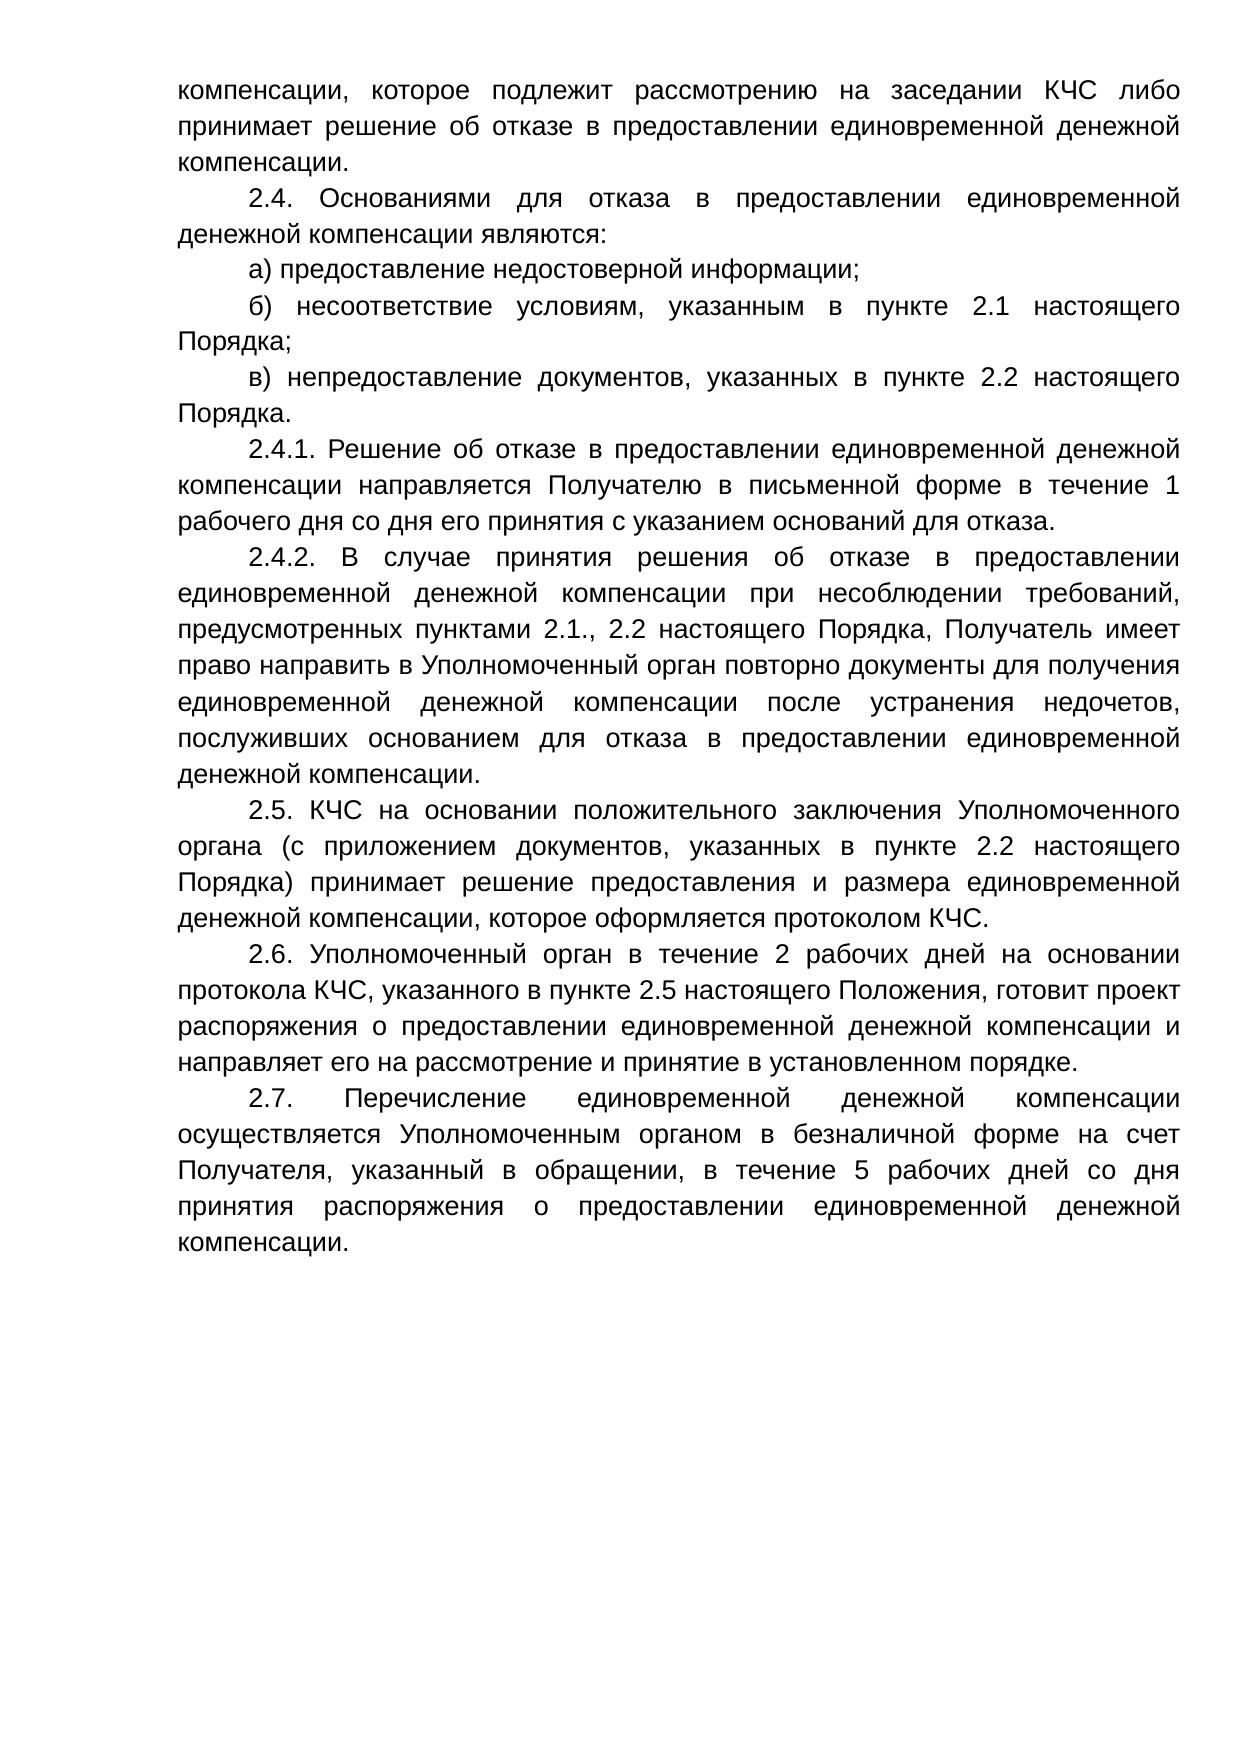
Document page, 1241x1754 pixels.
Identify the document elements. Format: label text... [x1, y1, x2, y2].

text а) предоставление недостоверной информации; [177, 253, 1181, 285]
text 2.4.1. Решение об отказе в предоставлении единовременной денежной компенсации направляется Получателю в письменной форме в течение 1 рабочего дня со дня его принятия с указанием оснований для отказа. [177, 433, 1181, 536]
text б) несоответствие условиям, указанным в пункте 2.1 настоящего Порядка; [177, 289, 1181, 357]
text 2.4.2. В случае принятия решения об отказе в предоставлении единовременной денежной компенсации при несоблюдении требований, предусмотренных пунктами 2.1., 2.2 настоящего Порядка, Получатель имеет право направить в Уполномоченный орган повторно документы для получения единовременной денежной компенсации после устранения недочетов, послуживших основанием для отказа в предоставлении единовременной денежной компенсации. [177, 541, 1181, 790]
text 2.7. Перечисление единовременной денежной компенсации осуществляется Уполномоченным органом в безналичной форме на счет Получателя, указанный в обращении, в течение 5 рабочих дней со дня принятия распоряжения о предоставлении единовременной денежной компенсации. [177, 1082, 1181, 1257]
text 2.4. Основаниями для отказа в предоставлении единовременной денежной компенсации являются: [177, 182, 1181, 249]
text в) непредоставление документов, указанных в пункте 2.2 настоящего Порядка. [177, 361, 1181, 428]
text 2.5. КЧС на основании положительного заключения Уполномоченного органа (с приложением документов, указанных в пункте 2.2 настоящего Порядка) принимает решение предоставления и размера единовременной денежной компенсации, которое оформляется протоколом КЧС. [177, 794, 1181, 933]
text 2.6. Уполномоченный орган в течение 2 рабочих дней на основании протокола КЧС, указанного в пункте 2.5 настоящего Положения, готовит проект распоряжения о предоставлении единовременной денежной компенсации и направляет его на рассмотрение и принятие в установленном порядке. [177, 938, 1181, 1077]
text компенсации, которое подлежит рассмотрению на заседании КЧС либо принимает решение об отказе в предоставлении единовременной денежной компенсации. [177, 74, 1181, 177]
